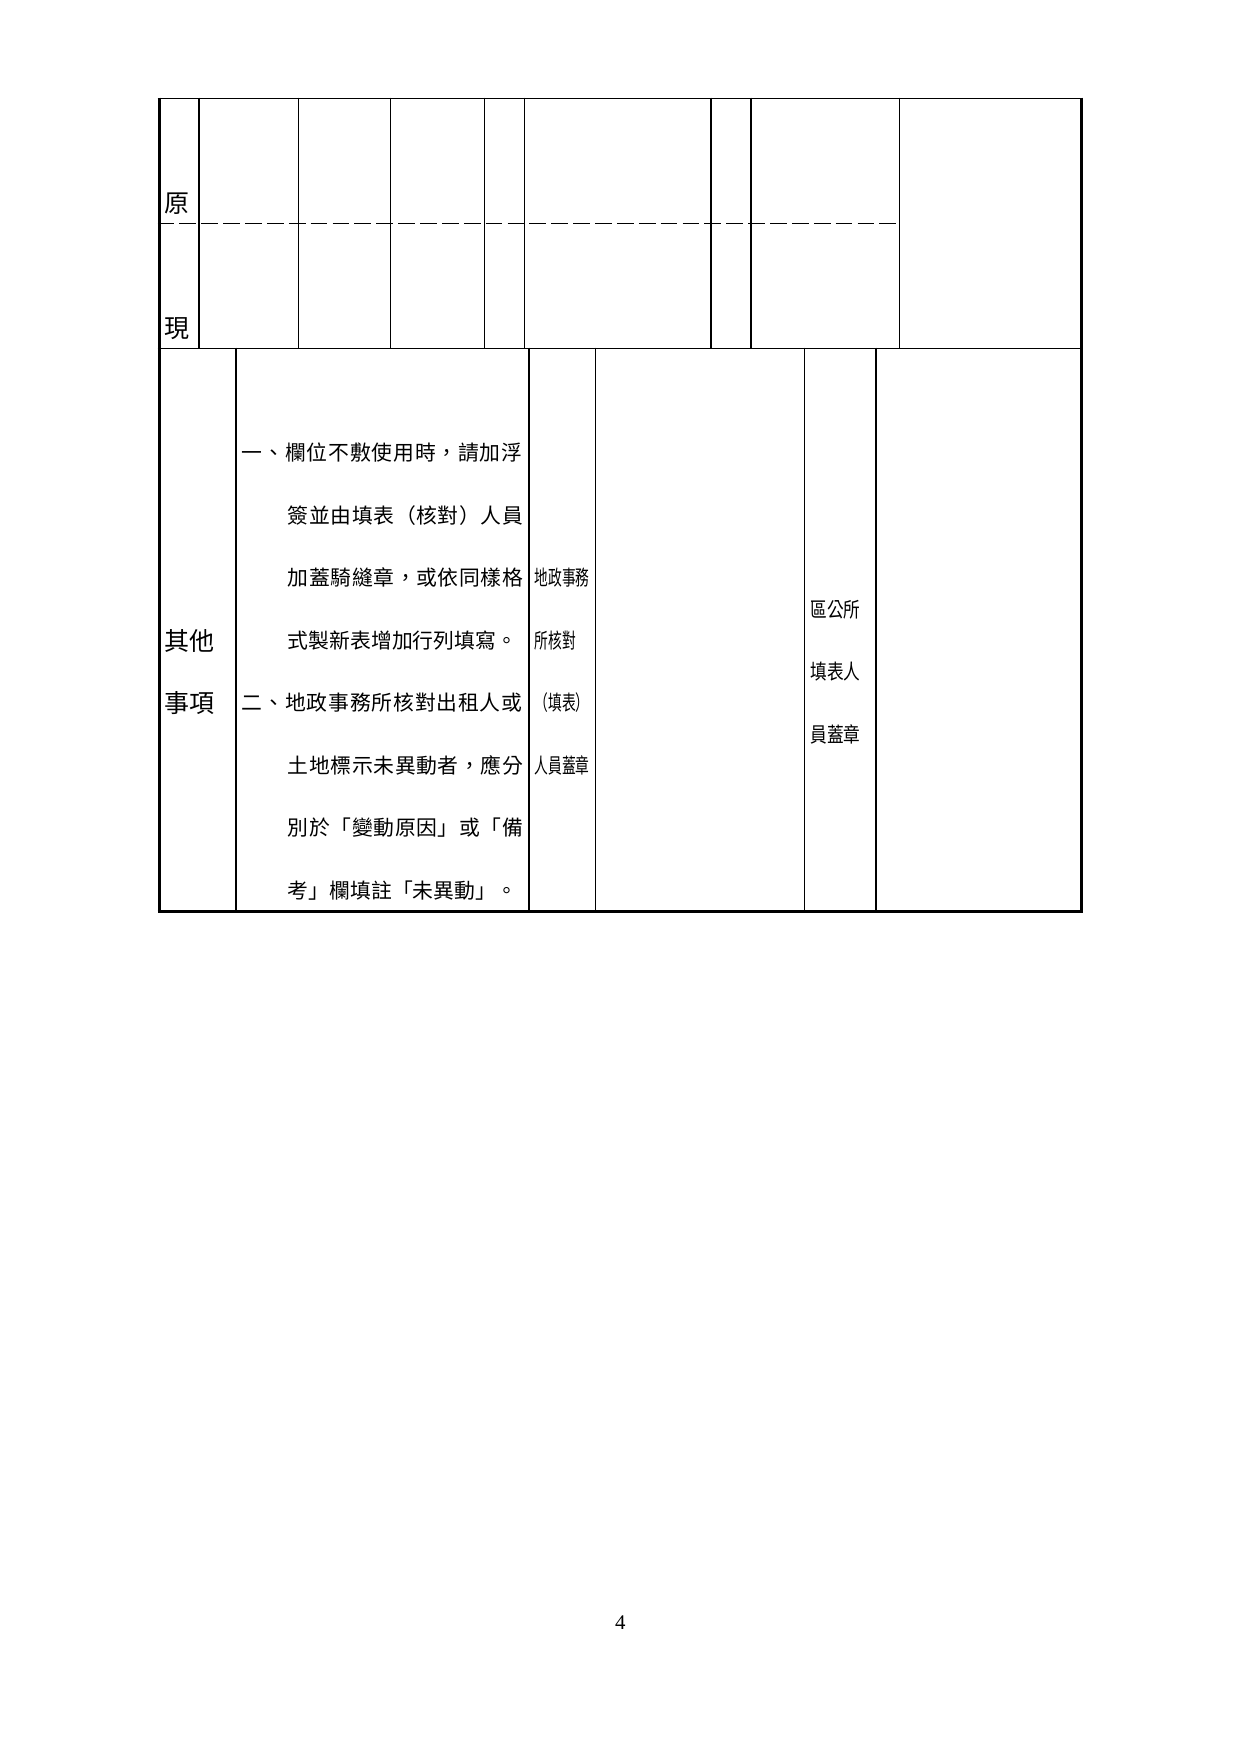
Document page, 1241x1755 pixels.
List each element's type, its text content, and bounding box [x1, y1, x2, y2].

table_cell 現 [161, 223, 198, 347]
table_cell [485, 99, 524, 222]
table_cell [200, 223, 298, 347]
table_cell [391, 99, 484, 222]
table_cell [299, 99, 390, 222]
table_cell [712, 223, 750, 347]
table_cell [299, 223, 390, 347]
table_cell [391, 223, 484, 347]
table_cell [877, 349, 1080, 910]
table_cell 其他事項 [161, 349, 235, 910]
table_cell 一、欄位不敷使用時，請加浮簽並由填表（核對）人員加蓋騎縫章，或依同樣格式製新表增加行列填寫。 二、地政事務所核對出租人或土地標示未異動者，應分別於「變動原因」或「備考」欄填註「未異動」。 [237, 349, 528, 910]
table_cell [485, 223, 524, 347]
table_cell [752, 99, 899, 222]
table_cell [525, 99, 710, 222]
table_cell 區公所填表人員蓋章 [805, 349, 875, 910]
table_cell [712, 99, 750, 222]
table_cell [900, 99, 1080, 347]
table_cell 原 [161, 99, 198, 222]
table_cell [596, 349, 804, 910]
table_cell [200, 99, 298, 222]
table_cell 地政事務所核對（填表）人員蓋章 [530, 349, 595, 910]
table_cell [752, 223, 899, 347]
table_cell [525, 223, 710, 347]
